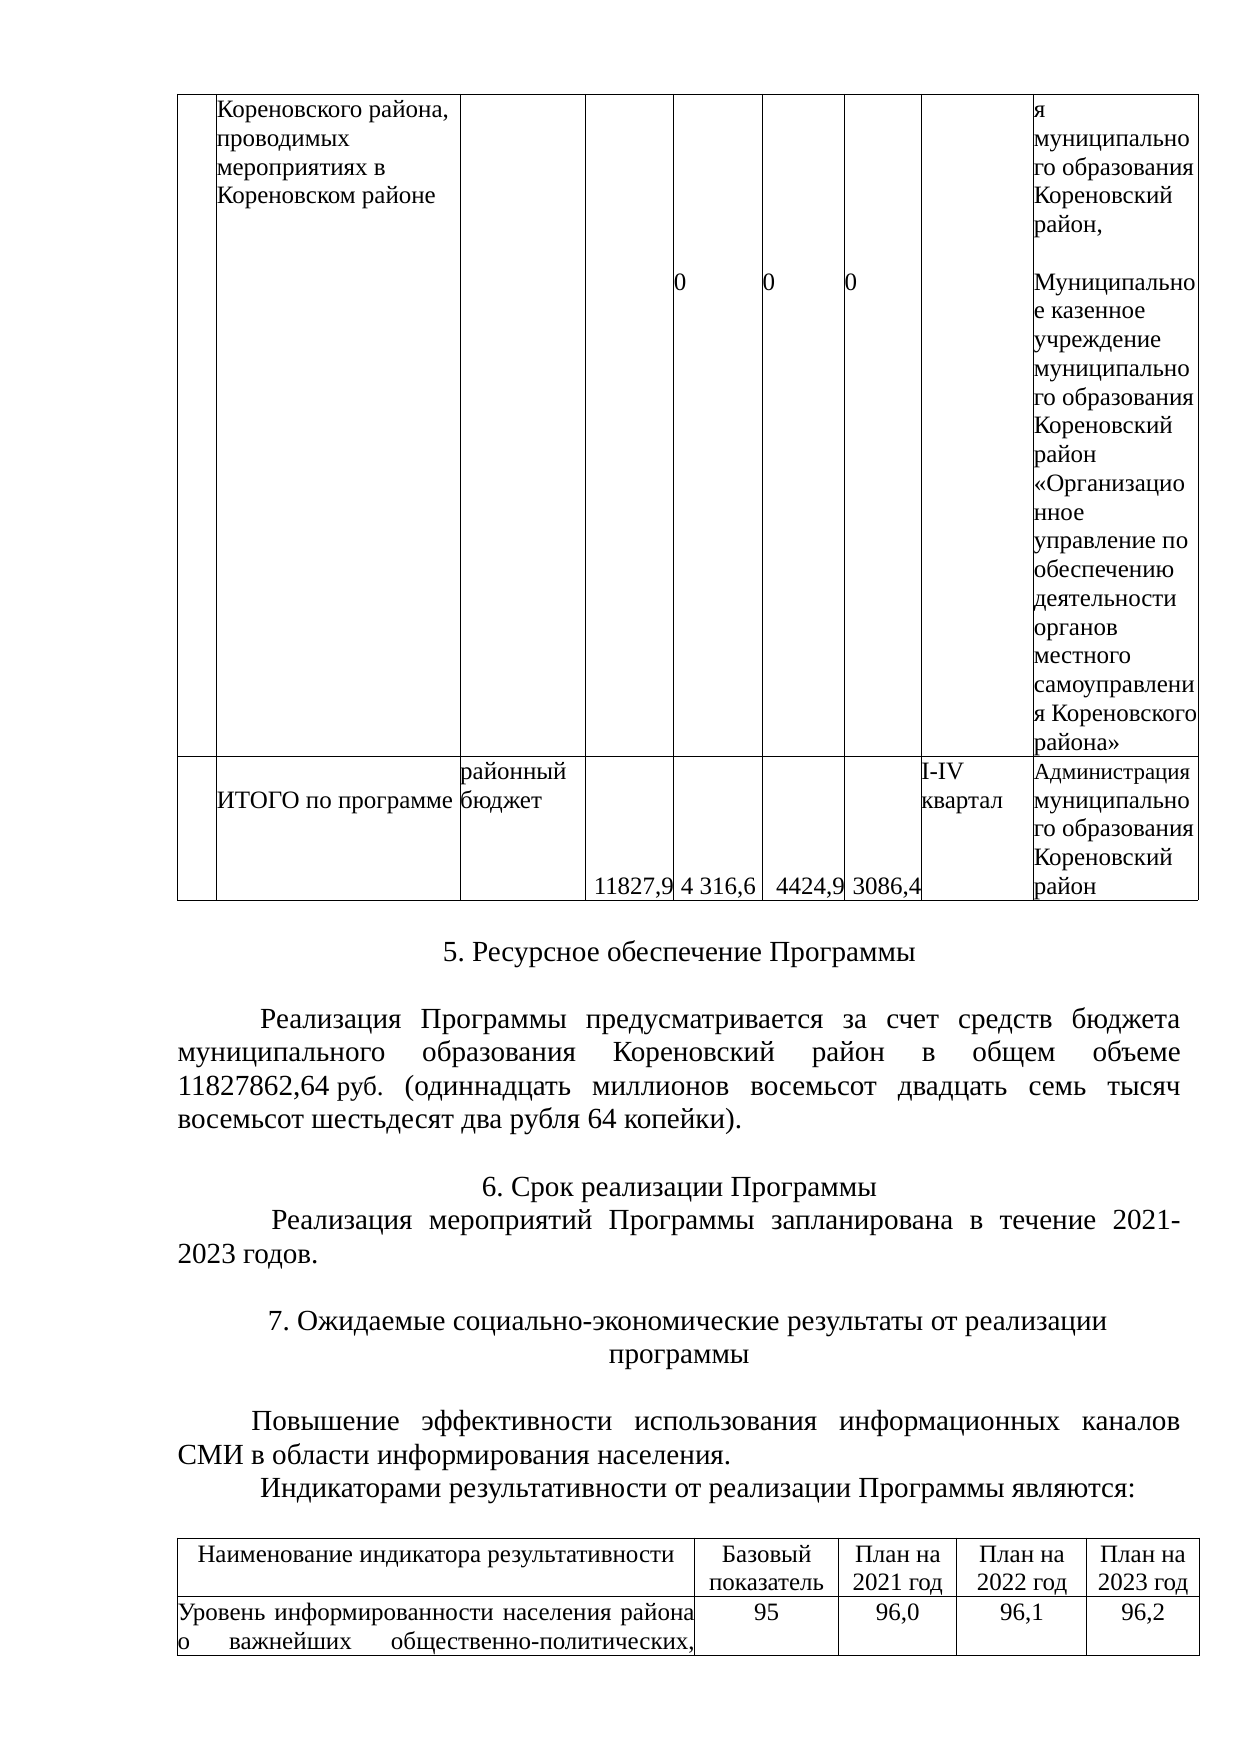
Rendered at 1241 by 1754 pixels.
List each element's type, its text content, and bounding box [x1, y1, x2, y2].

table_header План на 2021 год [839, 1539, 956, 1596]
table_cell 1.6. [178, 95, 216, 756]
text Реализация мероприятий Программы запланирована в течение 2021-2023 годов. [177, 1202, 1181, 1269]
table_cell [178, 757, 216, 900]
table_cell 95 [695, 1597, 838, 1655]
table_cell ИТОГО по программе [217, 757, 460, 900]
text 5. Ресурсное обеспечение Программы [177, 934, 1181, 967]
table_cell 0 [845, 95, 921, 756]
table_cell районный бюджет [461, 757, 585, 900]
text 6. Срок реализации Программы [177, 1169, 1181, 1202]
table_cell 3086,4 [845, 757, 921, 900]
table_cell [922, 95, 1033, 756]
table_cell Обеспечение доступа к информации о социально-экономическом развитии Кореновского района, проводимых мероприятиях в Кореновском районе [217, 95, 460, 756]
table_cell 0 [674, 95, 762, 756]
table_cell 96,1 [957, 1597, 1086, 1655]
table_header Наименование индикатора результативности [178, 1539, 694, 1596]
table_cell я муниципального образования Кореновский район, Муниципальное казенное учреждение муниципального образования Кореновский район «Организационное управление по обеспечению деятельности органов местного самоуправления Кореновского района» [1034, 95, 1198, 756]
text Реализация Программы предусматривается за счет средств бюджета муниципального образования Кореновский район в общем объеме 11827862,64 руб. (одиннадцать миллионов восемьсот двадцать семь тысяч восемьсот шестьдесят два рубля 64 копейки). [177, 1001, 1181, 1135]
table_cell 96,0 [839, 1597, 956, 1655]
table_cell [586, 95, 673, 756]
table_cell 0 [763, 95, 844, 756]
table_header План на 2022 год [957, 1539, 1086, 1596]
table_cell 4 316,6 [674, 757, 762, 900]
text 7. Ожидаемые социально-экономические результаты от реализации программы [177, 1303, 1181, 1370]
table_cell 11827,9 [586, 757, 673, 900]
table_cell Уровень информированности населения района о важнейших общественно-политических, [178, 1597, 694, 1655]
table_cell 4424,9 [763, 757, 844, 900]
table_cell Администрация муниципального образования Кореновский район [1034, 757, 1198, 900]
table_header План на 2023 год [1087, 1539, 1199, 1596]
table_cell 96,2 [1087, 1597, 1199, 1655]
text Индикаторами результативности от реализации Программы являются: [177, 1471, 1181, 1504]
table_header Базовый показатель [695, 1539, 838, 1596]
table_cell I-IV квартал [922, 757, 1033, 900]
table_cell [461, 95, 585, 756]
text Повышение эффективности использования информационных каналов СМИ в области информирования населения. [177, 1403, 1181, 1471]
